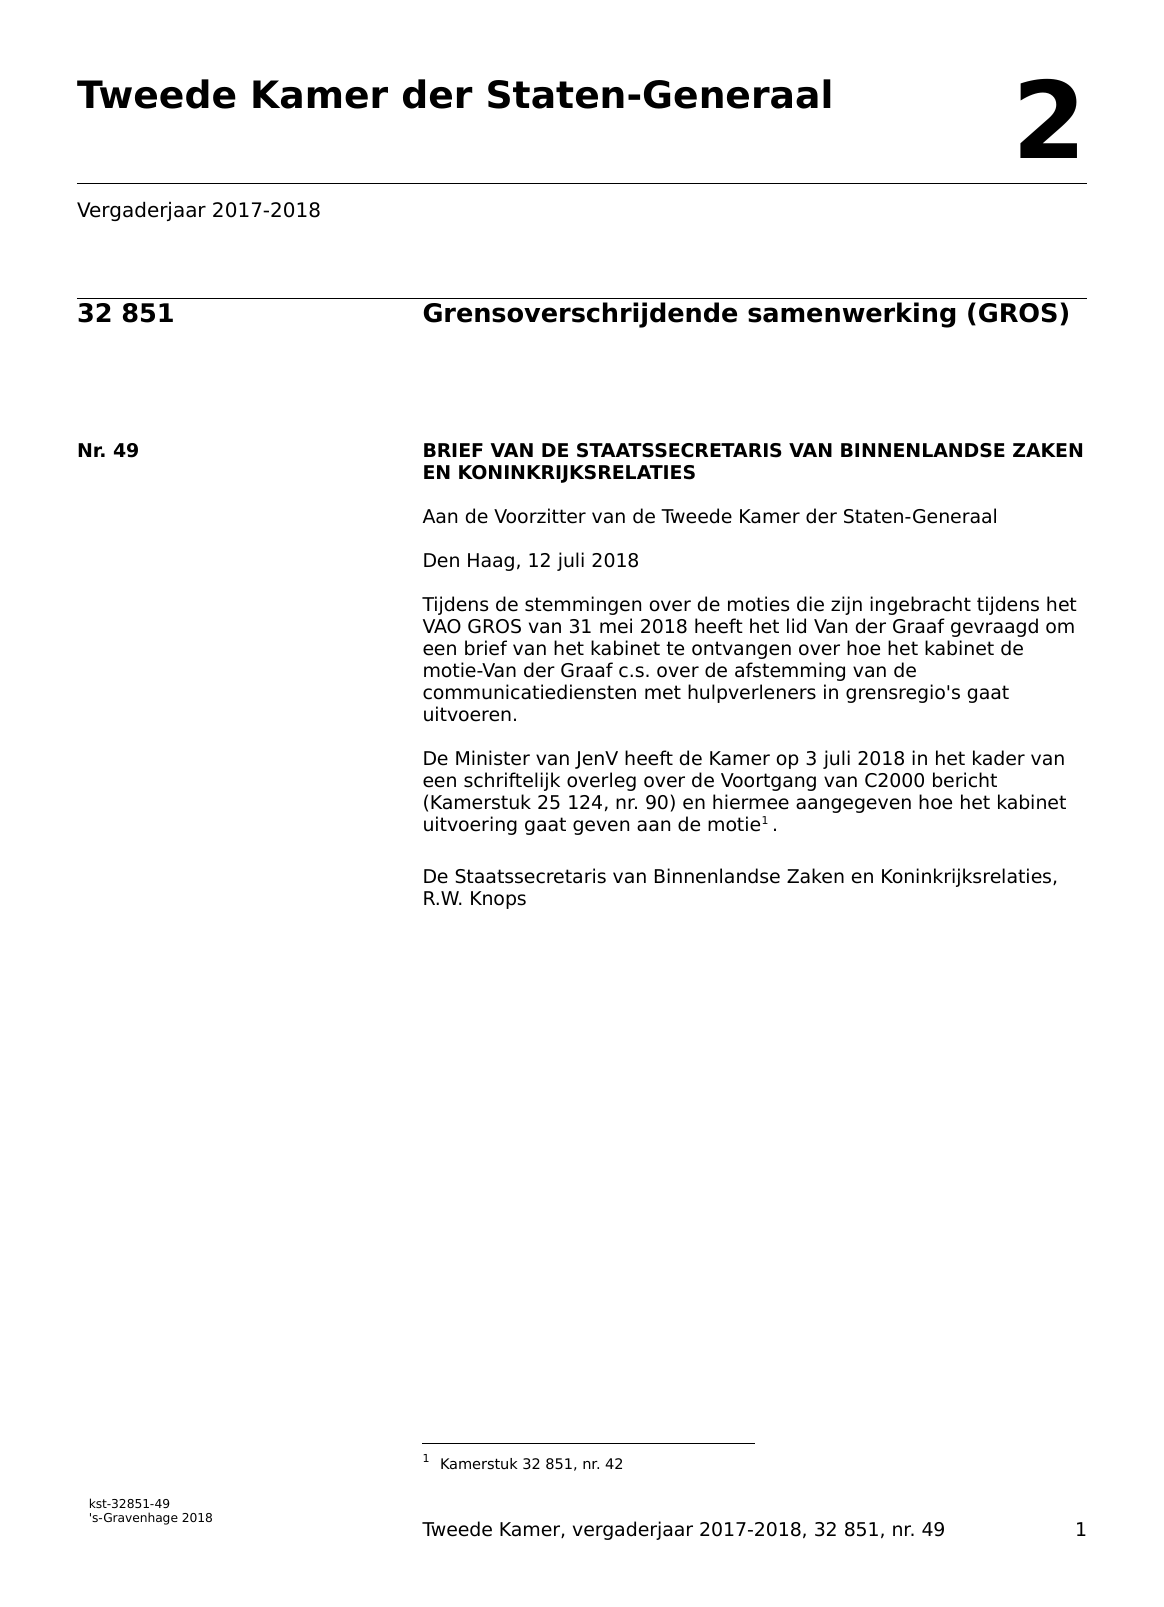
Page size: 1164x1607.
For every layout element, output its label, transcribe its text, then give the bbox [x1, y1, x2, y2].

subtitle 32 851 Grensoverschrijdende samenwerking (GROS) [77, 299, 1087, 329]
text De Minister van JenV heeft de Kamer op 3 juli 2018 in het kader van een schriftelijk overleg over de Voortgang van C2000 bericht (Kamerstuk 25 124, nr. 90) en hiermee aangegeven hoe het kabinet uitvoering gaat geven aan de motie. [422, 748, 1087, 836]
text Tijdens de stemmingen over de moties die zijn ingebracht tijdens het VAO GROS van 31 mei 2018 heeft het lid Van der Graaf gevraagd om een brief van het kabinet te ontvangen over hoe het kabinet de motie-Van der Graaf c.s. over de afstemming van de communicatiediensten met hulpverleners in grensregio's gaat uitvoeren. [422, 594, 1087, 726]
text De Staatssecretaris van Binnenlandse Zaken en Koninkrijksrelaties, R.W. Knops [422, 866, 1087, 910]
subtitle Nr. 49 BRIEF VAN DE STAATSSECRETARIS VAN BINNENLANDSE ZAKEN EN KONINKRIJKSRELATIES [77, 440, 1087, 484]
text Den Haag, 12 juli 2018 [422, 550, 1087, 572]
table_header Tweede Kamer der Staten-Generaal [77, 59, 886, 183]
table_header 2 [886, 59, 1087, 183]
text 's-Gravenhage 2018 [88, 1511, 323, 1525]
text kst-32851-49 [88, 1497, 323, 1511]
text Aan de Voorzitter van de Tweede Kamer der Staten-Generaal [422, 506, 1087, 528]
text Kamerstuk 32 851, nr. 42 [422, 1452, 1087, 1474]
table_cell Vergaderjaar 2017-2018 [77, 184, 1087, 298]
